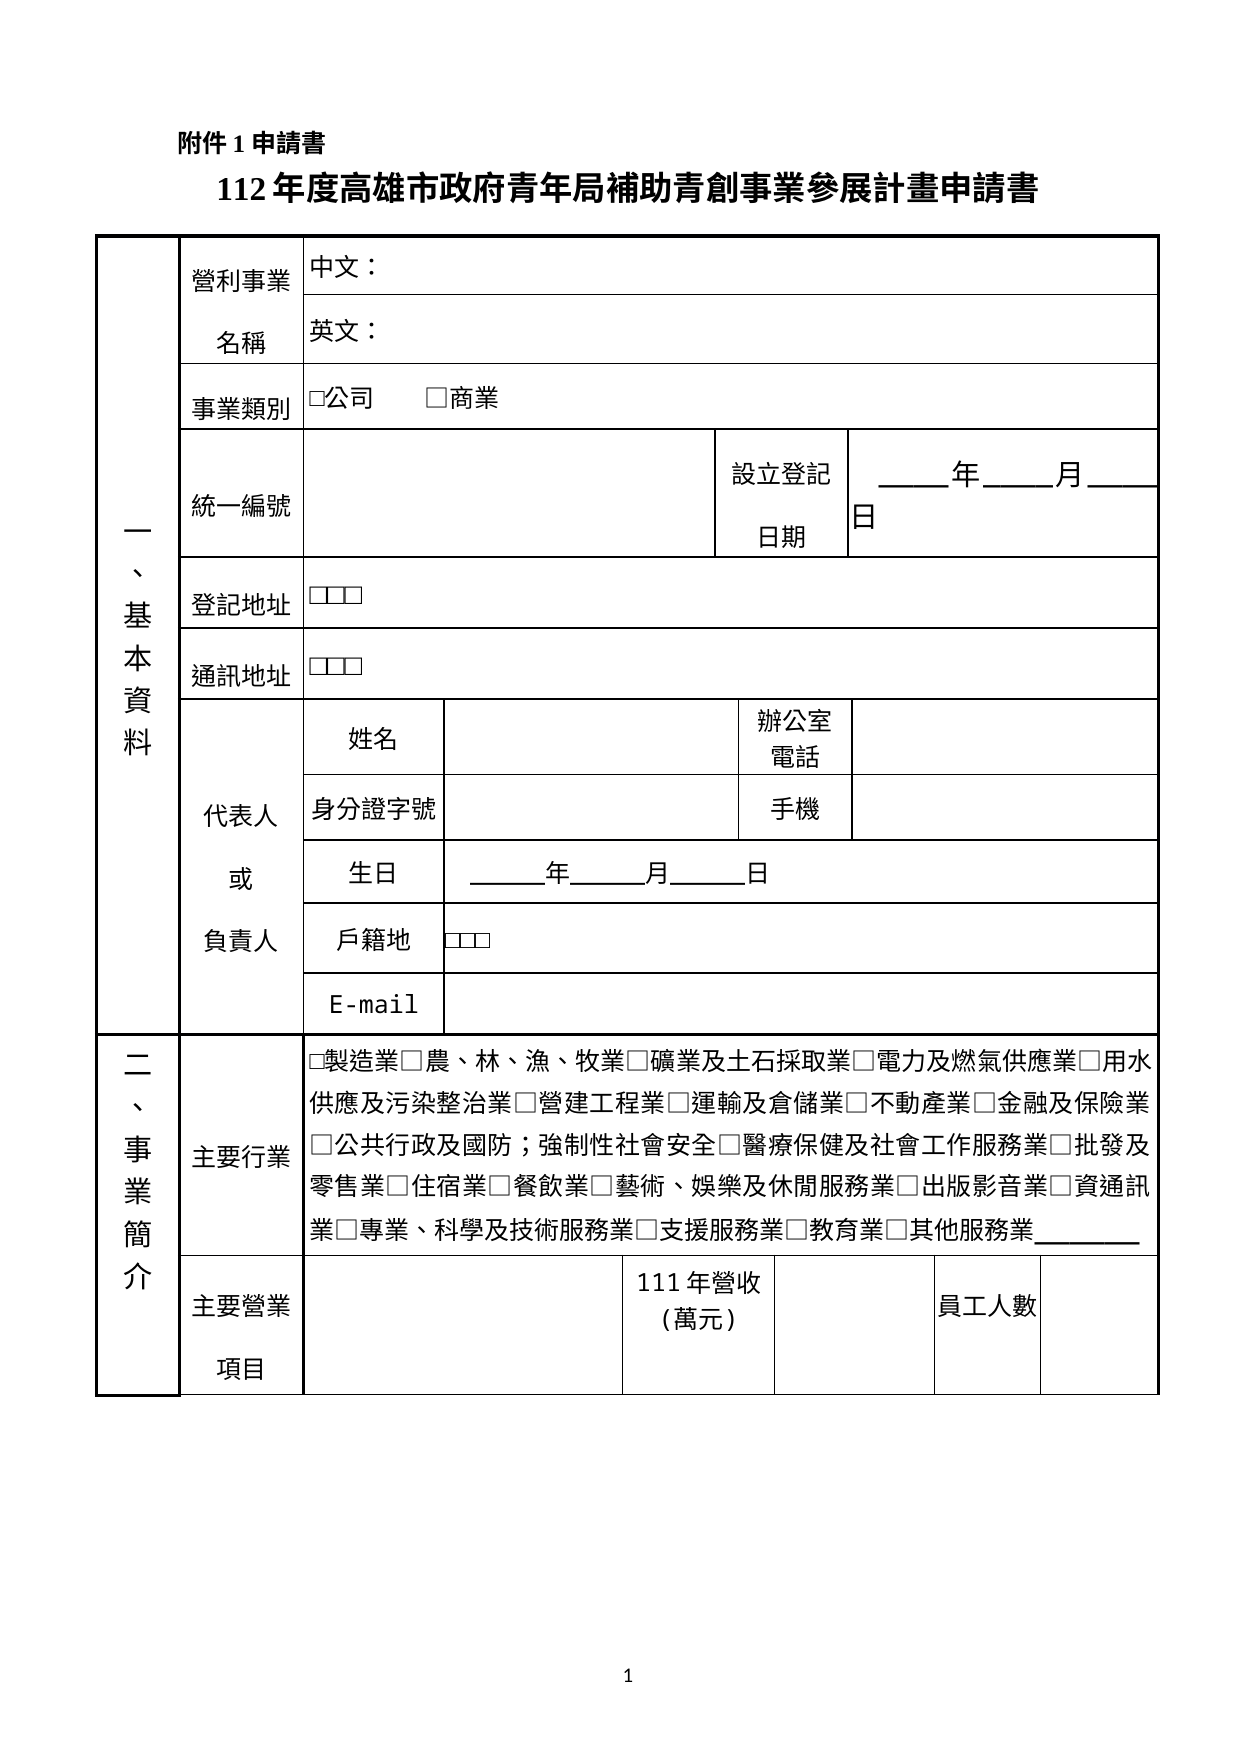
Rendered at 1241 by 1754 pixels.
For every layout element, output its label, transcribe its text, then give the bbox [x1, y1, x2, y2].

table_cell 統一編號 [181, 430, 303, 556]
text 112年度高雄市政府青年局補助青創事業參展計畫申請書 [177, 162, 1078, 210]
table_cell 登記地址 [181, 558, 303, 627]
table_cell 代表人 或 負責人 [181, 700, 303, 1033]
table_cell [775, 1256, 934, 1394]
table_cell 通訊地址 [181, 629, 303, 698]
table_cell □□□ [304, 558, 1157, 627]
table_cell 生日 [304, 841, 443, 902]
table_cell 辦公室 電話 [739, 700, 851, 774]
table_header 營利事業 名稱 [181, 238, 303, 362]
table_cell □公司 □商業 [304, 364, 1157, 428]
table_cell 手機 [739, 775, 851, 839]
table_header 一 、 基 本 資 料 [98, 238, 178, 1033]
table_cell 設立登記 日期 [716, 430, 847, 556]
table_cell [445, 775, 738, 839]
table_cell [853, 775, 1157, 839]
table_cell ____年____月____日 [849, 430, 1157, 556]
table_cell 姓名 [304, 700, 443, 774]
table_cell [853, 700, 1157, 774]
table_cell [445, 974, 1157, 1033]
table_cell □製造業□農、林、漁、牧業□礦業及土石採取業□電力及燃氣供應業□用水供應及污染整治業□營建工程業□運輸及倉儲業□不動產業□金融及保險業□公共行政及國防；強制性社會安全□醫療保健及社會工作服務業□批發及零售業□住宿業□餐飲業□藝術、娛樂及休閒服務業□出版影音業□資通訊業□專業、科學及技術服務業□支援服務業□教育業□其他服務業______ [305, 1036, 1157, 1254]
table_cell 111年營收(萬元) [623, 1256, 774, 1394]
table_cell 主要行業 [181, 1036, 302, 1254]
table_cell _____年_____月_____日 [445, 841, 1157, 902]
table_cell 英文： [304, 295, 1157, 362]
table_cell 主要營業項目 [181, 1256, 302, 1394]
table_header 中文： [304, 238, 1157, 293]
table_cell □□□ [445, 904, 1157, 972]
table_cell [305, 1256, 622, 1394]
subtitle 附件1 申請書 [177, 99, 1078, 162]
table_cell 二 、 事 業 簡 介 [98, 1036, 178, 1394]
table_cell 事業類別 [181, 364, 303, 428]
table_cell [304, 430, 714, 556]
table_cell E-mail [304, 974, 443, 1033]
table_cell 員工人數 [935, 1256, 1040, 1394]
table_cell □□□ [304, 629, 1157, 698]
table_cell [1041, 1256, 1157, 1394]
table_cell 戶籍地 [304, 904, 443, 972]
table_cell [445, 700, 738, 774]
table_cell 身分證字號 [304, 775, 443, 839]
